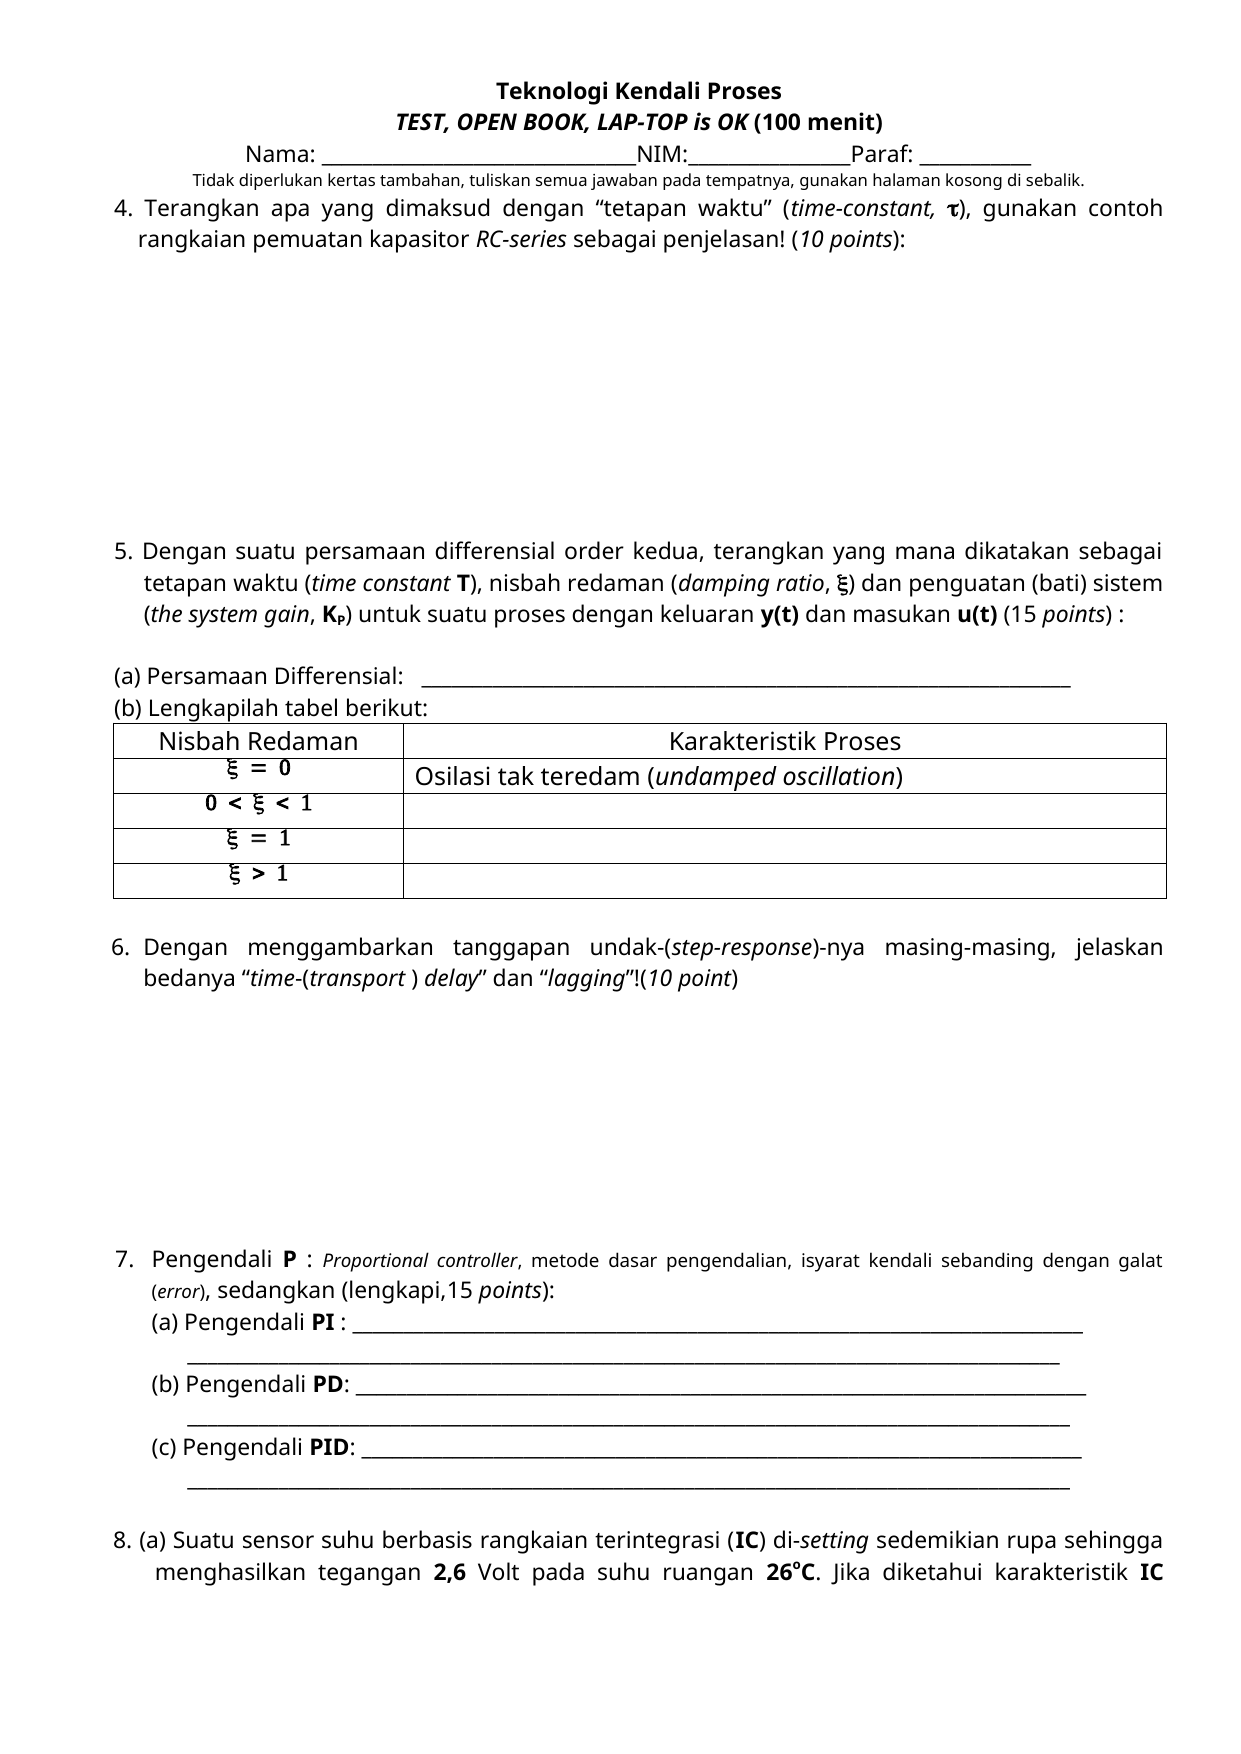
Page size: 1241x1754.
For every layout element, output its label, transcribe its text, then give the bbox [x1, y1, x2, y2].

list ______________________________________________________________________________________ [115, 1337, 1164, 1368]
text 8. (a) Suatu sensor suhu berbasis rangkaian terintegrasi (IC) di-setting sedemikian rupa sehingga menghasilkan tegangan 2,6 Volt pada suhu ruangan 26oC. Jika diketahui karakteristik IC [113, 1524, 1164, 1587]
text (b) Lengkapilah tabel berikut: [114, 691, 1164, 723]
list _______________________________________________________________________________________ [115, 1462, 1164, 1493]
text (a) Persamaan Differensial: ________________________________________________________________ [114, 660, 1164, 691]
table_header Nisbah Redaman [114, 724, 403, 758]
list _______________________________________________________________________________________ [115, 1399, 1164, 1431]
table_cell [404, 794, 1166, 828]
table_header Karakteristik Proses [404, 724, 1166, 758]
table_cell 0 < x < 1 [114, 794, 403, 828]
table_cell x > 1 [114, 864, 403, 898]
table_cell x = 1 [114, 829, 403, 863]
table_cell Osilasi tak teredam (undamped oscillation) [404, 759, 1166, 793]
list (a) Pengendali PI : ________________________________________________________________________ [115, 1306, 1164, 1337]
list Pengendali P : Proportional controller, metode dasar pengendalian, isyarat kendali sebanding dengan galat (error), sedangkan (lengkapi,15 points): [115, 1243, 1164, 1306]
table_cell x = 0 [114, 759, 403, 793]
list (b) Pengendali PD: ________________________________________________________________________ [115, 1368, 1164, 1399]
list Dengan menggambarkan tanggapan undak-(step-response)-nya masing-masing, jelaskan bedanya “time-(transport ) delay” dan “lagging”!(10 point) [111, 931, 1164, 993]
list (c) Pengendali PID: _______________________________________________________________________ [115, 1431, 1164, 1462]
text 5. Dengan suatu persamaan differensial order kedua, terangkan yang mana dikatakan sebagai tetapan waktu (time constant T), nisbah redaman (damping ratio, x) dan penguatan (bati) sistem (the system gain, KP) untuk suatu proses dengan keluaran y(t) dan masukan u(t) (15 points) : [114, 535, 1164, 629]
table_cell [404, 829, 1166, 863]
text 4. Terangkan apa yang dimaksud dengan “tetapan waktu” (time-constant, t), gunakan contoh rangkaian pemuatan kapasitor RC-series sebagai penjelasan! (10 points): [114, 191, 1164, 254]
table_cell [404, 864, 1166, 898]
